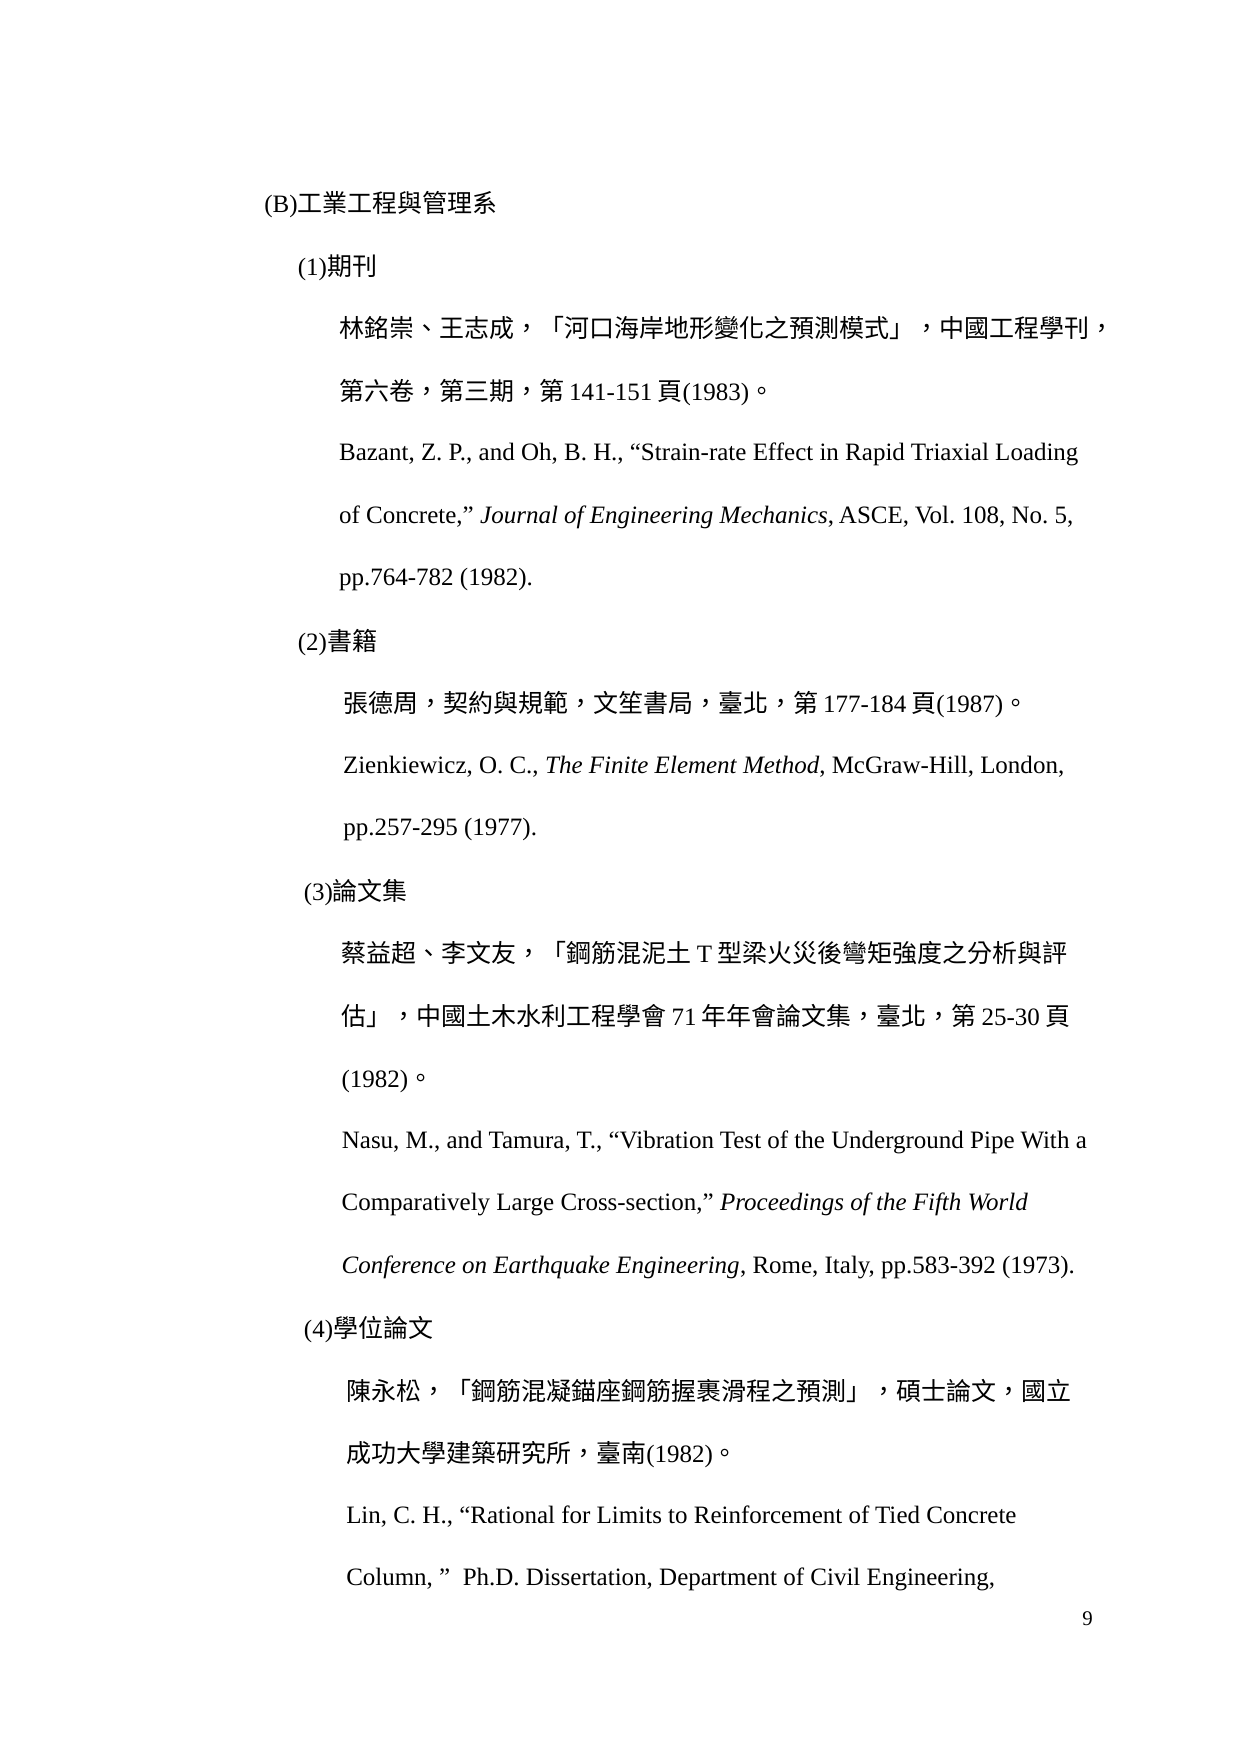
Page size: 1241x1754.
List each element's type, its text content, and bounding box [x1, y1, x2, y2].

text 林銘崇、王志成，「河口海岸地形變化之預測模式」，中國工程學刊，第六卷，第三期，第141-151頁(1983)。 [339, 285, 1092, 410]
text 蔡益超、李文友，「鋼筋混泥土T型梁火災後彎矩強度之分析與評估」，中國土木水利工程學會71年年會論文集，臺北，第25-30頁(1982)。 [341, 910, 1092, 1097]
text (4)學位論文 [235, 1285, 1092, 1347]
text Bazant, Z. P., and Oh, B. H., “Strain-rate Effect in Rapid Triaxial Loading of Concrete,” Journal of Engineering Mechanics, ASCE, Vol. 108, No. 5, pp.764-782 (1982). [339, 410, 1092, 597]
text (1)期刊 [148, 222, 1092, 285]
text Zienkiewicz, O. C., The Finite Element Method, McGraw-Hill, London, pp.257-295 (1977). [343, 722, 1092, 847]
text (3)論文集 [229, 847, 1092, 910]
text 張德周，契約與規範，文笙書局，臺北，第177-184頁(1987)。 [343, 660, 1092, 722]
text 陳永松，「鋼筋混凝錨座鋼筋握裹滑程之預測」，碩士論文，國立成功大學建築研究所，臺南(1982)。 [346, 1347, 1092, 1472]
text Nasu, M., and Tamura, T., “Vibration Test of the Underground Pipe With a Comparatively Large Cross-section,” Proceedings of the Fifth World Conference on Earthquake Engineering, Rome, Italy, pp.583-392 (1973). [341, 1097, 1092, 1285]
text (2)書籍 [235, 597, 1092, 660]
text Lin, C. H., “Rational for Limits to Reinforcement of Tied Concrete Column, ” Ph.D. Dissertation, Department of Civil Engineering, [346, 1472, 1092, 1597]
text (B)工業工程與管理系 [148, 160, 1092, 222]
